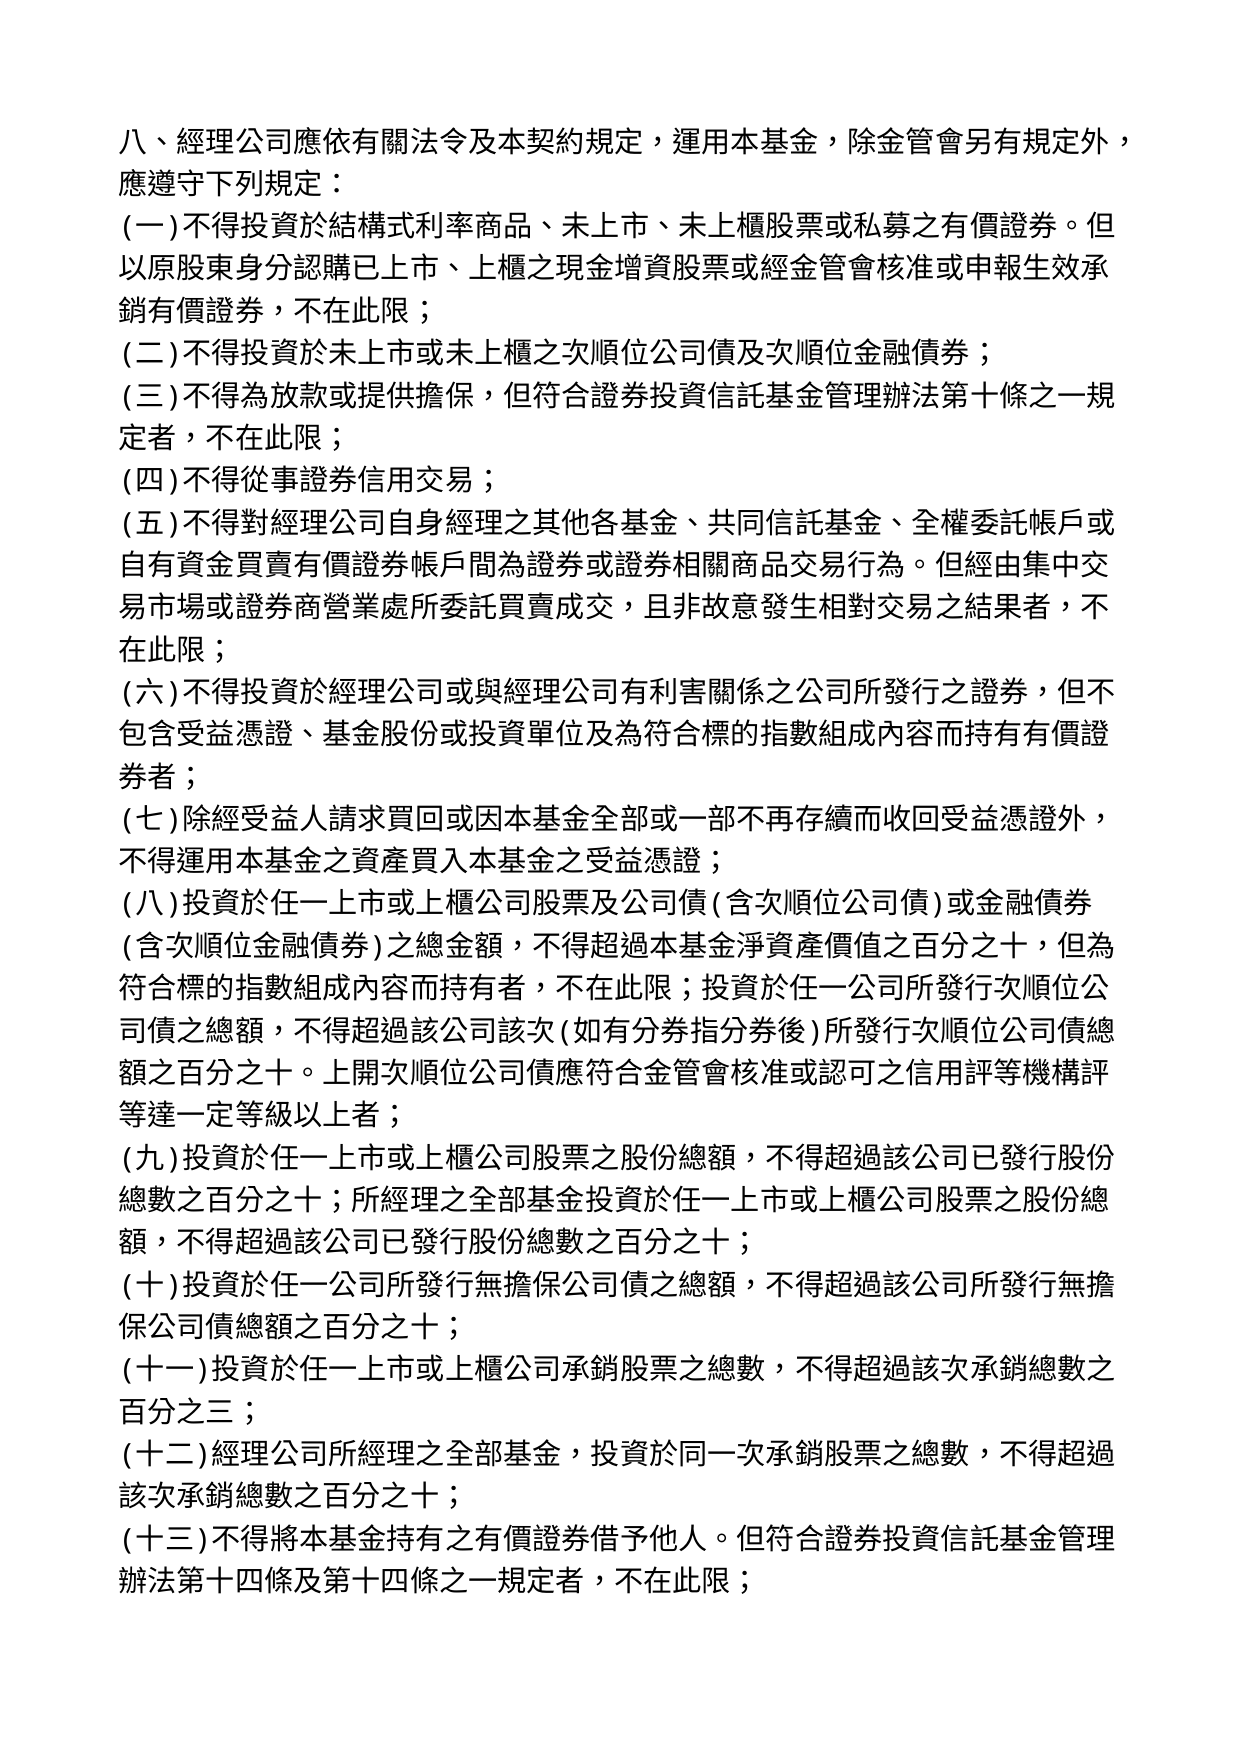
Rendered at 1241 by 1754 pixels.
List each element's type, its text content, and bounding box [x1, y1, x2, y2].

text (十三)不得將本基金持有之有價證券借予他人。但符合證券投資信託基金管理辦法第十四條及第十四條之一規定者，不在此限； [118, 1515, 1122, 1600]
text (十)投資於任一公司所發行無擔保公司債之總額，不得超過該公司所發行無擔保公司債總額之百分之十； [118, 1261, 1122, 1346]
text (二)不得投資於未上市或未上櫃之次順位公司債及次順位金融債券； [118, 330, 1122, 372]
text (八)投資於任一上市或上櫃公司股票及公司債(含次順位公司債)或金融債券(含次順位金融債券)之總金額，不得超過本基金淨資產價值之百分之十，但為符合標的指數組成內容而持有者，不在此限；投資於任一公司所發行次順位公司債之總額，不得超過該公司該次(如有分券指分券後)所發行次順位公司債總額之百分之十。上開次順位公司債應符合金管會核准或認可之信用評等機構評等達一定等級以上者； [118, 880, 1122, 1134]
text (三)不得為放款或提供擔保，但符合證券投資信託基金管理辦法第十條之一規定者，不在此限； [118, 372, 1122, 457]
text (九)投資於任一上市或上櫃公司股票之股份總額，不得超過該公司已發行股份總數之百分之十；所經理之全部基金投資於任一上市或上櫃公司股票之股份總額，不得超過該公司已發行股份總數之百分之十； [118, 1134, 1122, 1261]
text (六)不得投資於經理公司或與經理公司有利害關係之公司所發行之證券，但不包含受益憑證、基金股份或投資單位及為符合標的指數組成內容而持有有價證券者； [118, 668, 1122, 795]
text (五)不得對經理公司自身經理之其他各基金、共同信託基金、全權委託帳戶或自有資金買賣有價證券帳戶間為證券或證券相關商品交易行為。但經由集中交易市場或證券商營業處所委託買賣成交，且非故意發生相對交易之結果者，不在此限； [118, 499, 1122, 668]
text (十二)經理公司所經理之全部基金，投資於同一次承銷股票之總數，不得超過該次承銷總數之百分之十； [118, 1431, 1122, 1515]
text (一)不得投資於結構式利率商品、未上市、未上櫃股票或私募之有價證券。但以原股東身分認購已上市、上櫃之現金增資股票或經金管會核准或申報生效承銷有價證券，不在此限； [118, 203, 1122, 330]
text (四)不得從事證券信用交易； [118, 457, 1122, 499]
text (十一)投資於任一上市或上櫃公司承銷股票之總數，不得超過該次承銷總數之百分之三； [118, 1346, 1122, 1431]
text 八、經理公司應依有關法令及本契約規定，運用本基金，除金管會另有規定外，應遵守下列規定： [118, 118, 1122, 203]
text (七)除經受益人請求買回或因本基金全部或一部不再存續而收回受益憑證外，不得運用本基金之資產買入本基金之受益憑證； [118, 795, 1122, 880]
